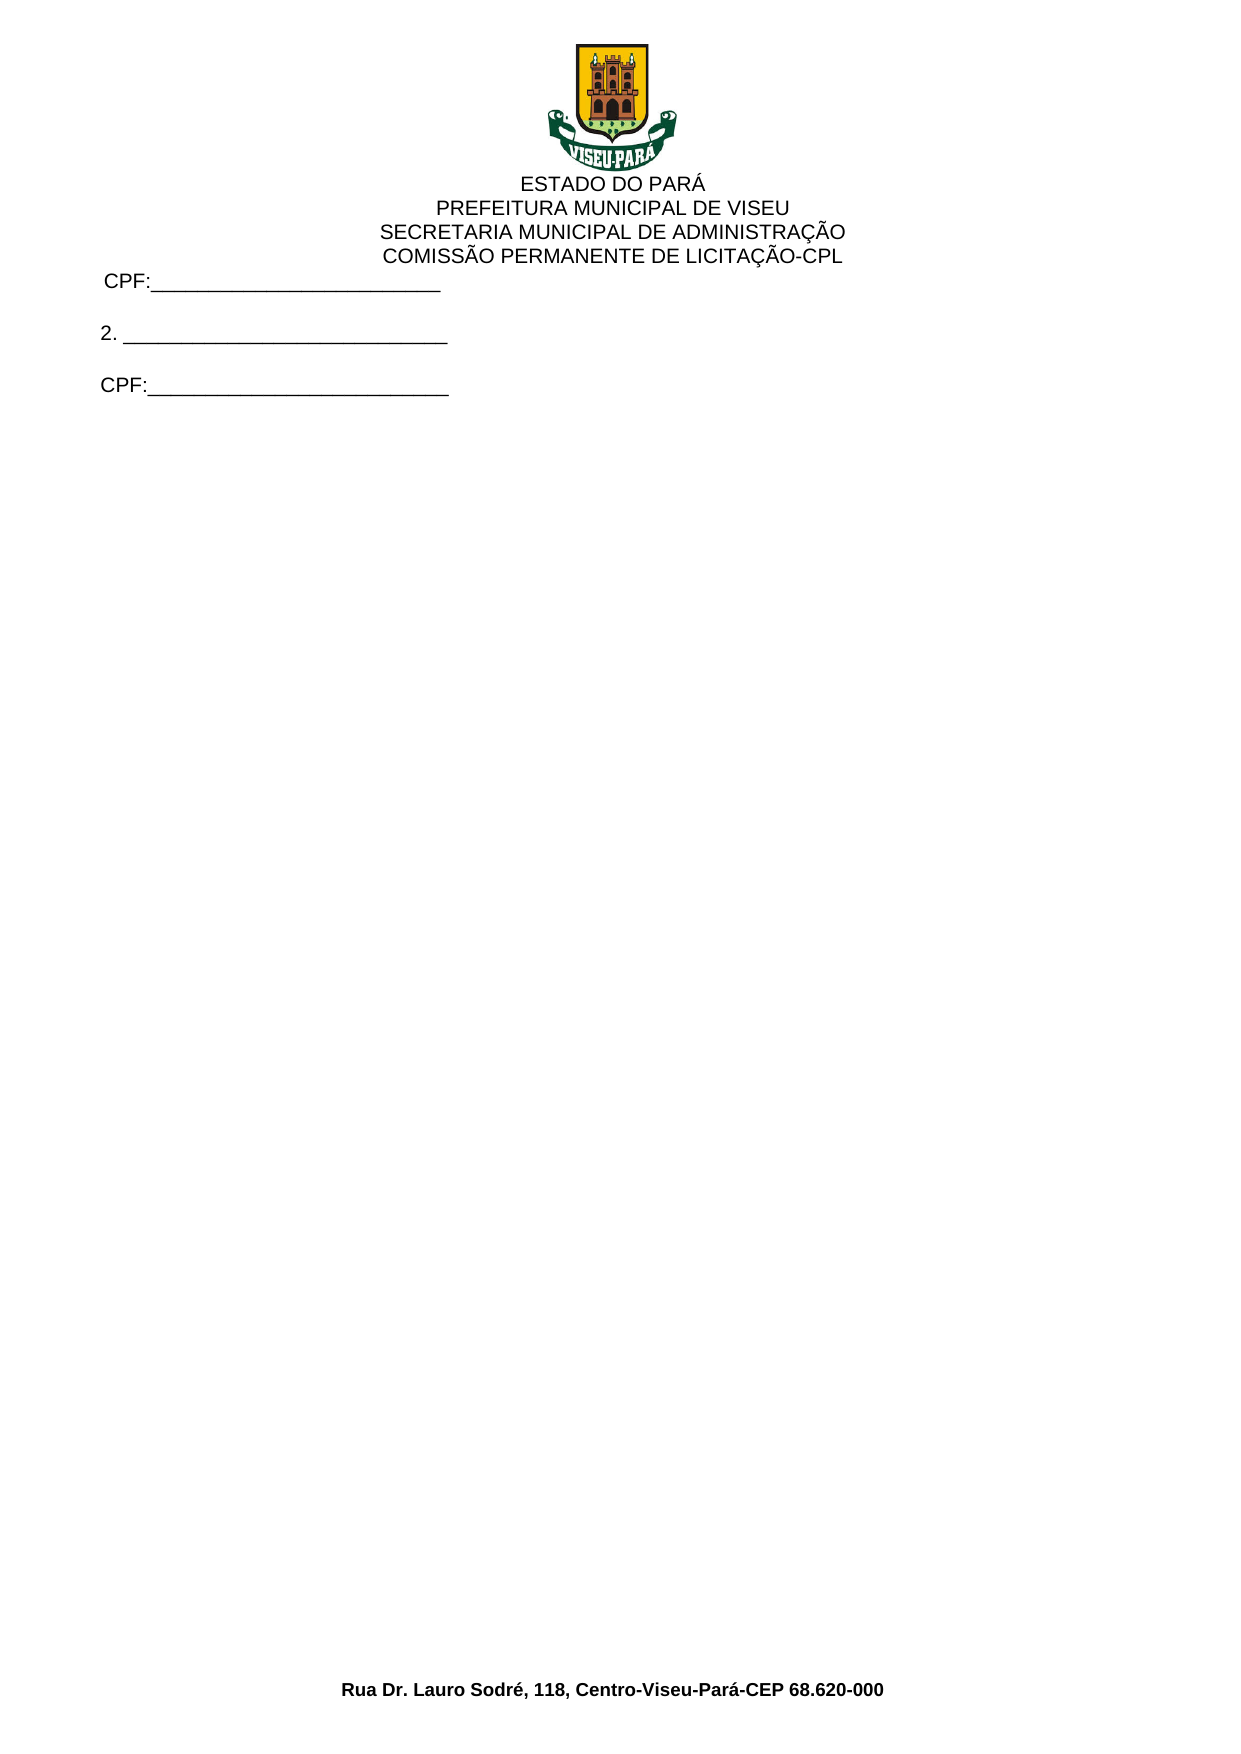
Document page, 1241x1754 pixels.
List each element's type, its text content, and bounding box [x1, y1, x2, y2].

text 2. ____________________________ [89, 321, 1122, 345]
picture [547, 44, 678, 172]
text CPF:__________________________ [89, 372, 1122, 396]
text CPF:_________________________ [103, 268, 1122, 293]
